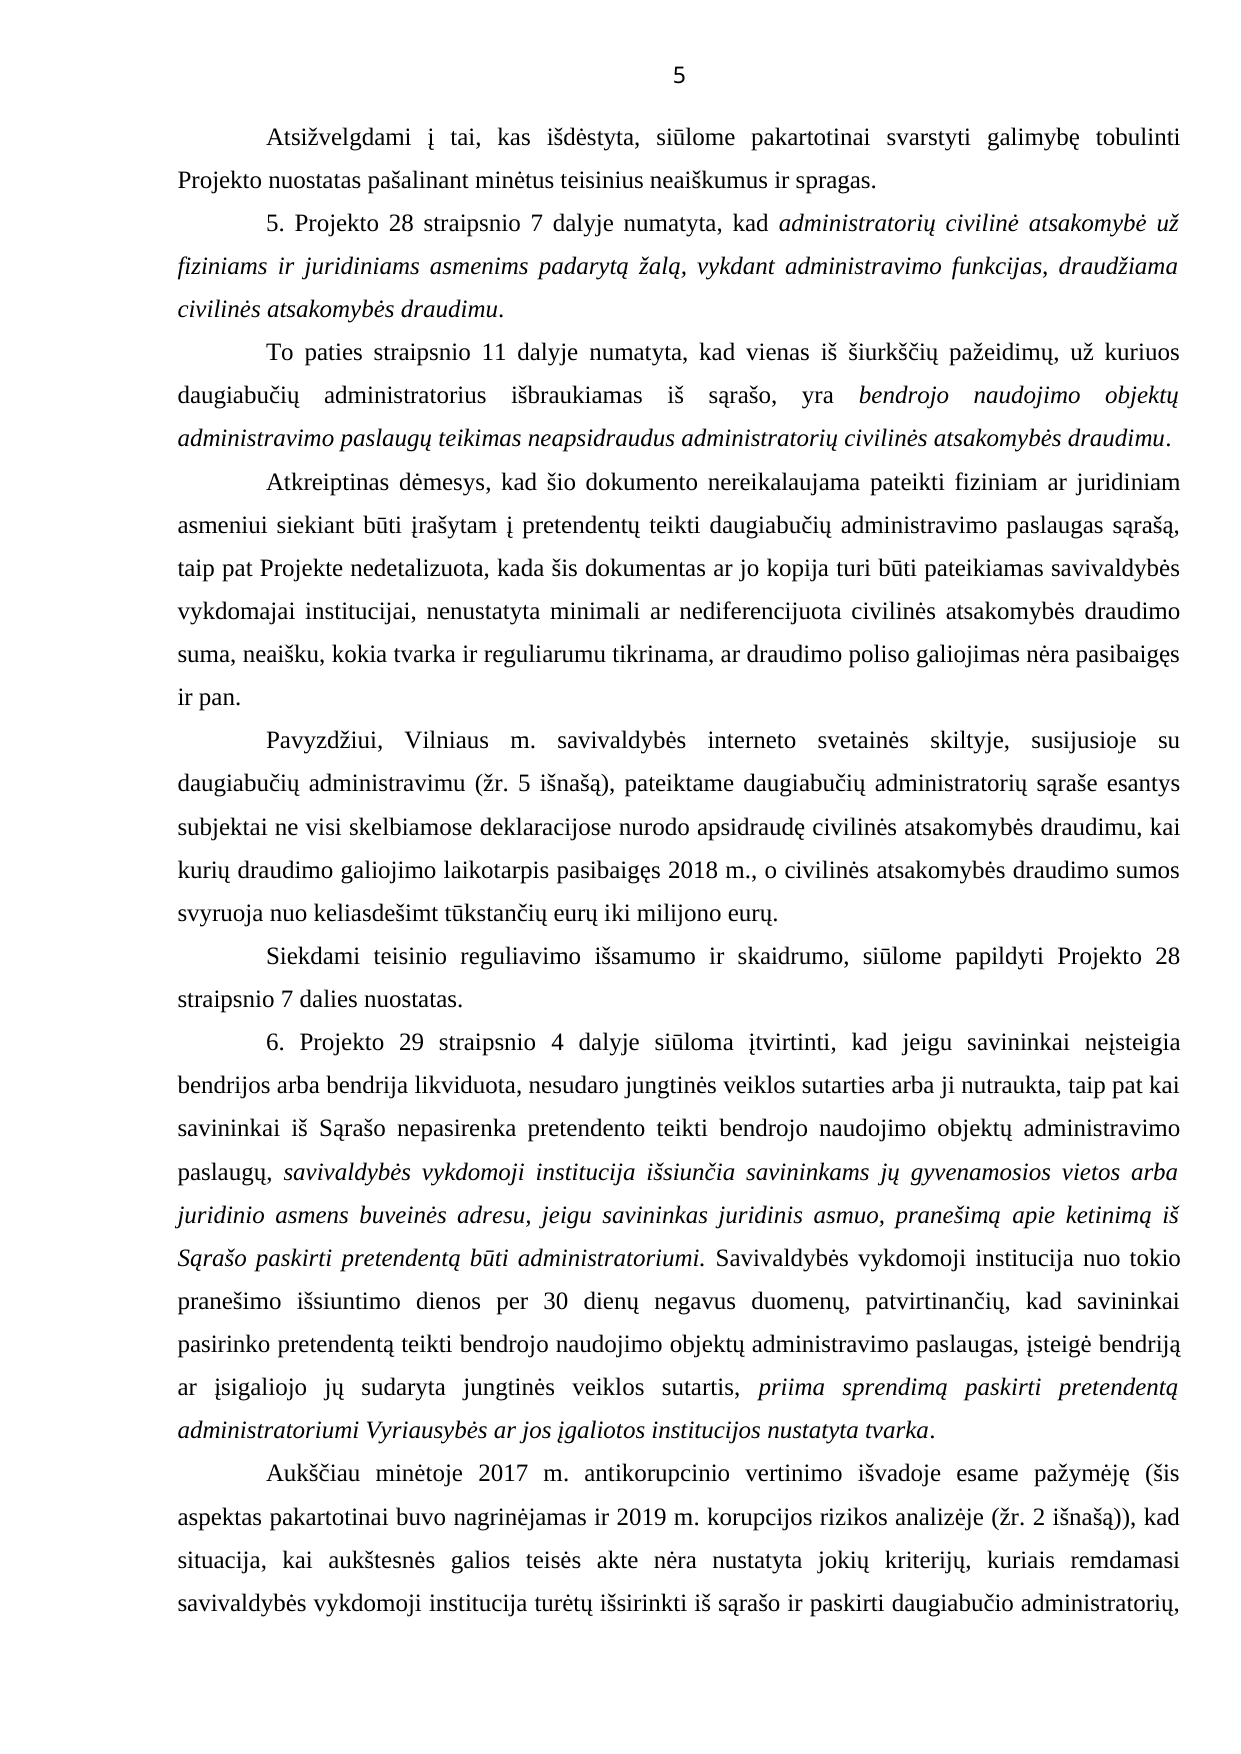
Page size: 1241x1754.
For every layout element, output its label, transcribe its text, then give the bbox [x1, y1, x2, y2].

text 6. Projekto 29 straipsnio 4 dalyje siūloma įtvirtinti, kad jeigu savininkai neįsteigia bendrijos arba bendrija likviduota, nesudaro jungtinės veiklos sutarties arba ji nutraukta, taip pat kai savininkai iš Sąrašo nepasirenka pretendento teikti bendrojo naudojimo objektų administravimo paslaugų, savivaldybės vykdomoji institucija išsiunčia savininkams jų gyvenamosios vietos arba juridinio asmens buveinės adresu, jeigu savininkas juridinis asmuo, pranešimą apie ketinimą iš Sąrašo paskirti pretendentą būti administratoriumi. Savivaldybės vykdomoji institucija nuo tokio pranešimo išsiuntimo dienos per 30 dienų negavus duomenų, patvirtinančių, kad savininkai pasirinko pretendentą teikti bendrojo naudojimo objektų administravimo paslaugas, įsteigė bendriją ar įsigaliojo jų sudaryta jungtinės veiklos sutartis, priima sprendimą paskirti pretendentą administratoriumi Vyriausybės ar jos įgaliotos institucijos nustatyta tvarka. [177, 1027, 1181, 1444]
text To paties straipsnio 11 dalyje numatyta, kad vienas iš šiurkščių pažeidimų, už kuriuos daugiabučių administratorius išbraukiamas iš sąrašo, yra bendrojo naudojimo objektų administravimo paslaugų teikimas neapsidraudus administratorių civilinės atsakomybės draudimu. [177, 337, 1181, 452]
text Pavyzdžiui, Vilniaus m. savivaldybės interneto svetainės skiltyje, susijusioje su daugiabučių administravimu (žr. 5 išnašą), pateiktame daugiabučių administratorių sąraše esantys subjektai ne visi skelbiamose deklaracijose nurodo apsidraudę civilinės atsakomybės draudimu, kai kurių draudimo galiojimo laikotarpis pasibaigęs 2018 m., o civilinės atsakomybės draudimo sumos svyruoja nuo keliasdešimt tūkstančių eurų iki milijono eurų. [177, 725, 1181, 927]
text 5. Projekto 28 straipsnio 7 dalyje numatyta, kad administratorių civilinė atsakomybė už fiziniams ir juridiniams asmenims padarytą žalą, vykdant administravimo funkcijas, draudžiama civilinės atsakomybės draudimu. [177, 208, 1181, 323]
text Atsižvelgdami į tai, kas išdėstyta, siūlome pakartotinai svarstyti galimybę tobulinti Projekto nuostatas pašalinant minėtus teisinius neaiškumus ir spragas. [177, 122, 1181, 193]
text Atkreiptinas dėmesys, kad šio dokumento nereikalaujama pateikti fiziniam ar juridiniam asmeniui siekiant būti įrašytam į pretendentų teikti daugiabučių administravimo paslaugas sąrašą, taip pat Projekte nedetalizuota, kada šis dokumentas ar jo kopija turi būti pateikiamas savivaldybės vykdomajai institucijai, nenustatyta minimali ar nediferencijuota civilinės atsakomybės draudimo suma, neaišku, kokia tvarka ir reguliarumu tikrinama, ar draudimo poliso galiojimas nėra pasibaigęs ir pan. [177, 467, 1181, 711]
text Siekdami teisinio reguliavimo išsamumo ir skaidrumo, siūlome papildyti Projekto 28 straipsnio 7 dalies nuostatas. [177, 941, 1181, 1013]
text Aukščiau minėtoje 2017 m. antikorupcinio vertinimo išvadoje esame pažymėję (šis aspektas pakartotinai buvo nagrinėjamas ir 2019 m. korupcijos rizikos analizėje (žr. 2 išnašą)), kad situacija, kai aukštesnės galios teisės akte nėra nustatyta jokių kriterijų, kuriais remdamasi savivaldybės vykdomoji institucija turėtų išsirinkti iš sąrašo ir paskirti daugiabučio administratorių, [177, 1458, 1181, 1617]
